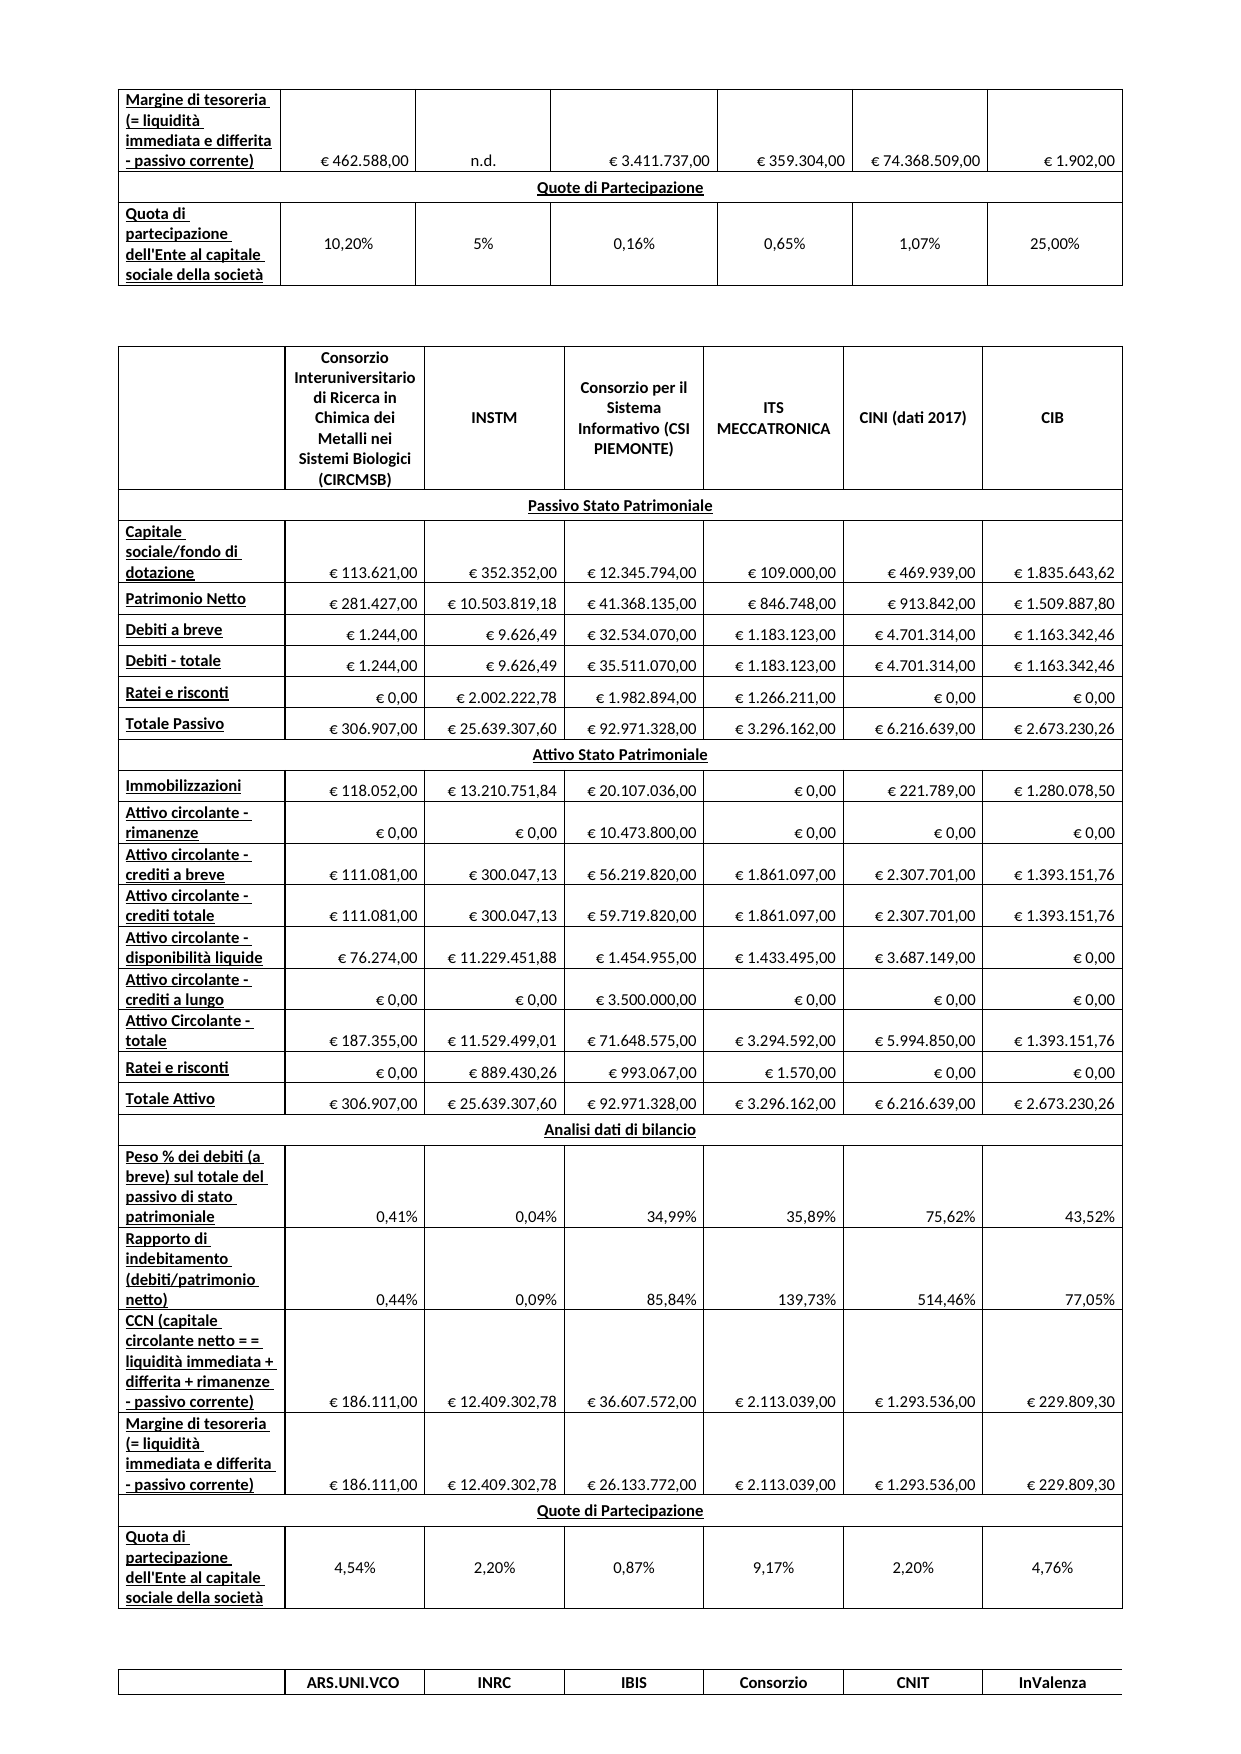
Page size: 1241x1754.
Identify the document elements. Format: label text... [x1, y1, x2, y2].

table_cell € 3.296.162,00 [704, 1083, 843, 1113]
table_cell € 13.210.751,84 [425, 771, 564, 801]
table_header CIB [983, 347, 1122, 489]
table_cell Capitale sociale/fondo di dotazione [119, 521, 284, 582]
table_cell 5% [416, 203, 550, 284]
table_cell 0,04% [425, 1146, 564, 1227]
table_cell € 1.454.955,00 [565, 927, 703, 968]
table_cell Patrimonio Netto [119, 583, 284, 613]
table_cell € 0,00 [983, 927, 1122, 968]
table_cell € 1.861.097,00 [704, 844, 843, 884]
table_cell € 2.307.701,00 [844, 844, 982, 884]
table_cell € 306.907,00 [286, 708, 424, 738]
table_header Consorzio per il Sistema Informativo (CSI PIEMONTE) [565, 347, 703, 489]
table_cell € 1.861.097,00 [704, 885, 843, 926]
table_cell 34,99% [565, 1146, 703, 1227]
table_cell Analisi dati di bilancio [119, 1115, 1122, 1145]
table_cell € 11.229.451,88 [425, 927, 564, 968]
table_cell Attivo circolante - crediti a breve [119, 844, 284, 884]
table_cell Attivo Stato Patrimoniale [119, 740, 1122, 770]
table_cell € 2.113.039,00 [704, 1413, 843, 1494]
table_cell Ratei e risconti [119, 677, 284, 707]
table_cell € 5.994.850,00 [844, 1010, 982, 1051]
table_cell Passivo Stato Patrimoniale [119, 490, 1122, 520]
table_cell € 1.163.342,46 [983, 646, 1122, 676]
table_cell € 2.113.039,00 [704, 1310, 843, 1412]
table_cell € 1.293.536,00 [844, 1413, 982, 1494]
table_cell € 20.107.036,00 [565, 771, 703, 801]
table_cell € 9.626,49 [425, 646, 564, 676]
table_cell € 3.411.737,00 [551, 90, 717, 171]
table_cell € 0,00 [844, 677, 982, 707]
table_cell € 9.626,49 [425, 615, 564, 645]
table_cell Immobilizzazioni [119, 771, 284, 801]
table_cell € 1.163.342,46 [983, 615, 1122, 645]
table_cell Attivo circolante - crediti totale [119, 885, 284, 926]
table_cell € 10.503.819,18 [425, 583, 564, 613]
table_cell € 36.607.572,00 [565, 1310, 703, 1412]
table_cell € 71.648.575,00 [565, 1010, 703, 1051]
table_cell 10,20% [281, 203, 415, 284]
table_cell € 0,00 [425, 969, 564, 1009]
table_cell € 0,00 [286, 802, 424, 843]
table_cell Quote di Partecipazione [119, 172, 1122, 202]
table_cell Ratei e risconti [119, 1052, 284, 1082]
table_cell Rapporto di indebitamento (debiti/patrimonio netto) [119, 1228, 284, 1309]
table_cell € 113.621,00 [286, 521, 424, 582]
table_cell 4,76% [983, 1527, 1122, 1608]
table_header [119, 1670, 284, 1694]
table_cell Quote di Partecipazione [119, 1495, 1122, 1526]
table_cell € 1.393.151,76 [983, 1010, 1122, 1051]
table_header InValenza [983, 1670, 1122, 1694]
table_cell € 2.673.230,26 [983, 1083, 1122, 1113]
table_header Consorzio [704, 1670, 843, 1694]
table_cell € 10.473.800,00 [565, 802, 703, 843]
table_header INRC [425, 1670, 564, 1694]
table_cell € 56.219.820,00 [565, 844, 703, 884]
table_cell € 2.002.222,78 [425, 677, 564, 707]
table_cell 514,46% [844, 1228, 982, 1309]
table_cell € 1.293.536,00 [844, 1310, 982, 1412]
table_cell € 0,00 [286, 969, 424, 1009]
table_cell Attivo Circolante - totale [119, 1010, 284, 1051]
table_cell Debiti - totale [119, 646, 284, 676]
table_cell € 0,00 [704, 802, 843, 843]
table_cell € 12.409.302,78 [425, 1413, 564, 1494]
table_cell € 0,00 [844, 969, 982, 1009]
table_cell 2,20% [425, 1527, 564, 1608]
table_cell € 25.639.307,60 [425, 708, 564, 738]
table_cell Peso % dei debiti (a breve) sul totale del passivo di stato patrimoniale [119, 1146, 284, 1227]
table_header Consorzio Interuniversitario di Ricerca in Chimica dei Metalli nei Sistemi Biologici (CIRCMSB) [286, 347, 424, 489]
table_cell € 1.244,00 [286, 646, 424, 676]
table_cell Attivo circolante - disponibilità liquide [119, 927, 284, 968]
table_cell 35,89% [704, 1146, 843, 1227]
table_cell Margine di tesoreria (= liquidità immediata e differita - passivo corrente) [119, 90, 280, 171]
table_cell 0,65% [718, 203, 852, 284]
table_cell € 1.393.151,76 [983, 844, 1122, 884]
table_cell € 889.430,26 [425, 1052, 564, 1082]
table_cell € 12.409.302,78 [425, 1310, 564, 1412]
table_cell 77,05% [983, 1228, 1122, 1309]
table_cell € 118.052,00 [286, 771, 424, 801]
table_cell 139,73% [704, 1228, 843, 1309]
table_cell € 4.701.314,00 [844, 615, 982, 645]
table_cell 43,52% [983, 1146, 1122, 1227]
table_cell € 300.047,13 [425, 844, 564, 884]
table_cell € 0,00 [844, 802, 982, 843]
table_cell € 11.529.499,01 [425, 1010, 564, 1051]
table_cell € 0,00 [983, 802, 1122, 843]
table_cell € 92.971.328,00 [565, 1083, 703, 1113]
table_cell € 1.266.211,00 [704, 677, 843, 707]
table_cell € 1.183.123,00 [704, 646, 843, 676]
table_cell € 2.307.701,00 [844, 885, 982, 926]
table_cell € 76.274,00 [286, 927, 424, 968]
table_cell € 6.216.639,00 [844, 708, 982, 738]
table_cell € 359.304,00 [718, 90, 852, 171]
table_cell 0,09% [425, 1228, 564, 1309]
table_cell € 1.902,00 [988, 90, 1122, 171]
table_cell 4,54% [286, 1527, 424, 1608]
table_cell € 0,00 [983, 1052, 1122, 1082]
table_cell € 1.982.894,00 [565, 677, 703, 707]
table_cell € 3.296.162,00 [704, 708, 843, 738]
table_header ARS.UNI.VCO [286, 1670, 424, 1694]
table_cell Totale Passivo [119, 708, 284, 738]
table_cell € 1.183.123,00 [704, 615, 843, 645]
table_cell 75,62% [844, 1146, 982, 1227]
table_cell € 25.639.307,60 [425, 1083, 564, 1113]
table_cell € 35.511.070,00 [565, 646, 703, 676]
table_header INSTM [425, 347, 564, 489]
table_header CINI (dati 2017) [844, 347, 982, 489]
table_cell Attivo circolante - crediti a lungo [119, 969, 284, 1009]
table_cell € 306.907,00 [286, 1083, 424, 1113]
table_cell Debiti a breve [119, 615, 284, 645]
table_cell Quota di partecipazione dell'Ente al capitale sociale della società [119, 1527, 284, 1608]
table_cell € 462.588,00 [281, 90, 415, 171]
table_cell Margine di tesoreria (= liquidità immediata e differita - passivo corrente) [119, 1413, 284, 1494]
table_cell € 0,00 [286, 677, 424, 707]
table_cell € 0,00 [983, 677, 1122, 707]
table_cell € 12.345.794,00 [565, 521, 703, 582]
table_cell € 92.971.328,00 [565, 708, 703, 738]
table_cell € 2.673.230,26 [983, 708, 1122, 738]
table_cell € 0,00 [704, 969, 843, 1009]
table_cell € 846.748,00 [704, 583, 843, 613]
table_cell € 229.809,30 [983, 1310, 1122, 1412]
table_cell € 1.393.151,76 [983, 885, 1122, 926]
table_cell € 186.111,00 [286, 1310, 424, 1412]
table_cell € 3.500.000,00 [565, 969, 703, 1009]
table_cell Quota di partecipazione dell'Ente al capitale sociale della società [119, 203, 280, 284]
table_cell Attivo circolante - rimanenze [119, 802, 284, 843]
table_cell € 111.081,00 [286, 885, 424, 926]
table_cell € 186.111,00 [286, 1413, 424, 1494]
table_cell € 0,00 [425, 802, 564, 843]
table_cell € 0,00 [704, 771, 843, 801]
table_cell 0,87% [565, 1527, 703, 1608]
table_cell € 1.280.078,50 [983, 771, 1122, 801]
table_cell € 1.570,00 [704, 1052, 843, 1082]
table_cell € 1.244,00 [286, 615, 424, 645]
table_cell 0,44% [286, 1228, 424, 1309]
table_cell € 59.719.820,00 [565, 885, 703, 926]
table_cell 2,20% [844, 1527, 982, 1608]
table_header ITS MECCATRONICA [704, 347, 843, 489]
table_cell € 229.809,30 [983, 1413, 1122, 1494]
table_header [119, 347, 284, 489]
table_cell € 0,00 [286, 1052, 424, 1082]
table_cell € 74.368.509,00 [853, 90, 987, 171]
table_cell € 281.427,00 [286, 583, 424, 613]
table_cell € 4.701.314,00 [844, 646, 982, 676]
table_cell € 913.842,00 [844, 583, 982, 613]
table_cell 0,41% [286, 1146, 424, 1227]
table_cell € 469.939,00 [844, 521, 982, 582]
table_cell 85,84% [565, 1228, 703, 1309]
table_cell € 352.352,00 [425, 521, 564, 582]
table_cell € 6.216.639,00 [844, 1083, 982, 1113]
table_cell € 111.081,00 [286, 844, 424, 884]
table_cell 0,16% [551, 203, 717, 284]
table_cell € 0,00 [983, 969, 1122, 1009]
table_cell € 1.433.495,00 [704, 927, 843, 968]
table_cell € 993.067,00 [565, 1052, 703, 1082]
table_header CNIT [844, 1670, 982, 1694]
table_cell n.d. [416, 90, 550, 171]
table_header IBIS [565, 1670, 703, 1694]
table_cell € 187.355,00 [286, 1010, 424, 1051]
table_cell € 0,00 [844, 1052, 982, 1082]
table_cell 1,07% [853, 203, 987, 284]
table_cell € 109.000,00 [704, 521, 843, 582]
table_cell CCN (capitale circolante netto = = liquidità immediata + differita + rimanenze - passivo corrente) [119, 1310, 284, 1412]
table_cell € 1.835.643,62 [983, 521, 1122, 582]
table_cell 9,17% [704, 1527, 843, 1608]
table_cell 25,00% [988, 203, 1122, 284]
table_cell € 41.368.135,00 [565, 583, 703, 613]
table_cell Totale Attivo [119, 1083, 284, 1113]
table_cell € 221.789,00 [844, 771, 982, 801]
table_cell € 3.687.149,00 [844, 927, 982, 968]
table_cell € 3.294.592,00 [704, 1010, 843, 1051]
table_cell € 1.509.887,80 [983, 583, 1122, 613]
table_cell € 300.047,13 [425, 885, 564, 926]
table_cell € 32.534.070,00 [565, 615, 703, 645]
table_cell € 26.133.772,00 [565, 1413, 703, 1494]
